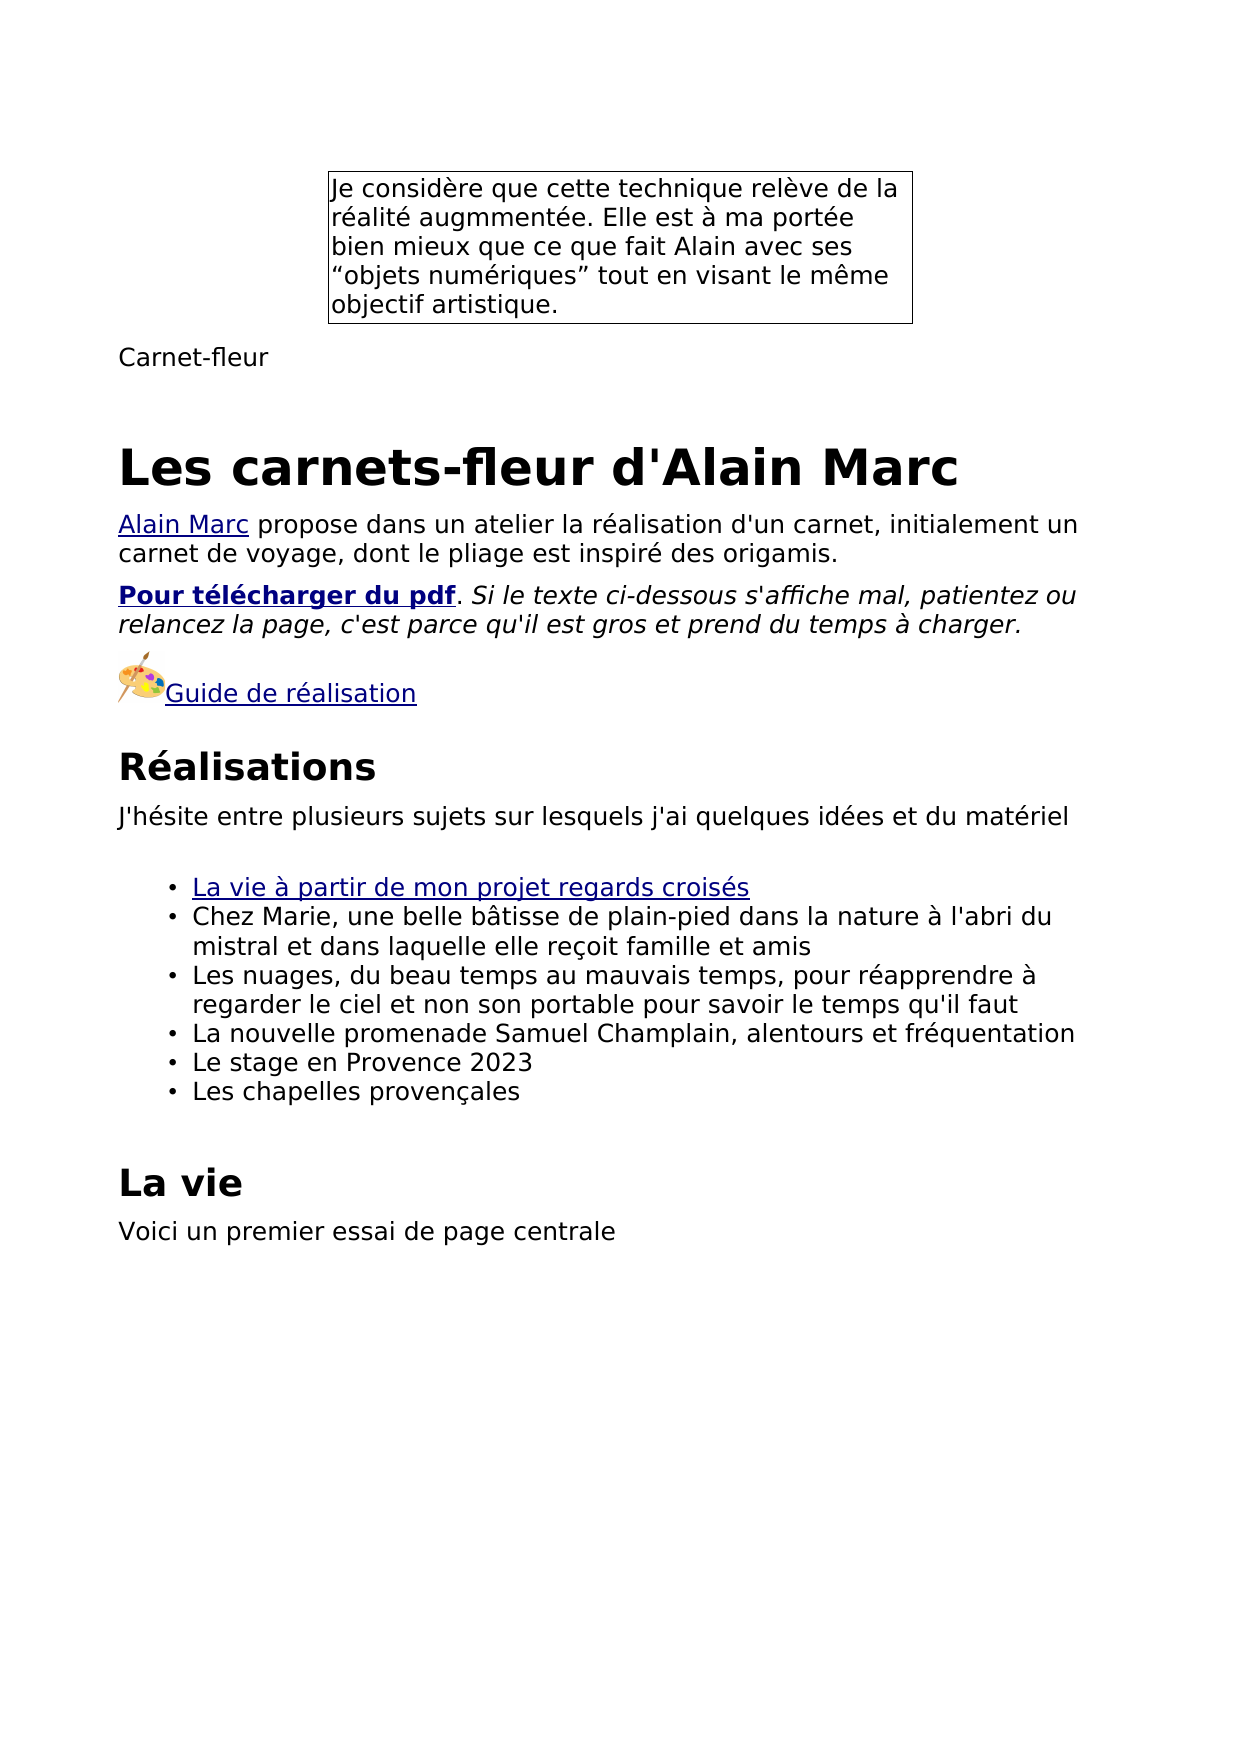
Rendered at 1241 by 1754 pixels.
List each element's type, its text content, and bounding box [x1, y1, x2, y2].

list La nouvelle promenade Samuel Champlain, alentours et fréquentation [177, 1019, 1122, 1048]
list Le stage en Provence 2023 [177, 1048, 1122, 1077]
subtitle Les carnets-fleur d'Alain Marc [118, 439, 1122, 498]
list Les chapelles provençales [177, 1077, 1122, 1107]
table_header Je considère que cette technique relève de la réalité augmmentée. Elle est à ma portée bien mieux que ce que fait Alain avec ses “objets numériques” tout en visant le même objectif artistique. [329, 172, 912, 323]
text J'hésite entre plusieurs sujets sur lesquels j'ai quelques idées et du matériel [118, 802, 1122, 831]
text Carnet-fleur [118, 118, 1122, 373]
subtitle Réalisations [118, 746, 1122, 790]
list Les nuages, du beau temps au mauvais temps, pour réapprendre à regarder le ciel et non son portable pour savoir le temps qu'il faut [177, 961, 1122, 1019]
text Voici un premier essai de page centrale [118, 1217, 1122, 1246]
list La vie à partir de mon projet regards croisés [177, 873, 1122, 902]
picture [118, 651, 166, 703]
text Alain Marc propose dans un atelier la réalisation d'un carnet, initialement un carnet de voyage, dont le pliage est inspiré des origamis. [118, 510, 1122, 568]
text Guide de réalisation [118, 652, 1122, 708]
list Chez Marie, une belle bâtisse de plain-pied dans la nature à l'abri du mistral et dans laquelle elle reçoit famille et amis [177, 902, 1122, 961]
subtitle La vie [118, 1161, 1122, 1205]
text Pour télécharger du pdf. Si le texte ci-dessous s'affiche mal, patientez ou relancez la page, c'est parce qu'il est gros et prend du temps à charger. [118, 581, 1122, 639]
